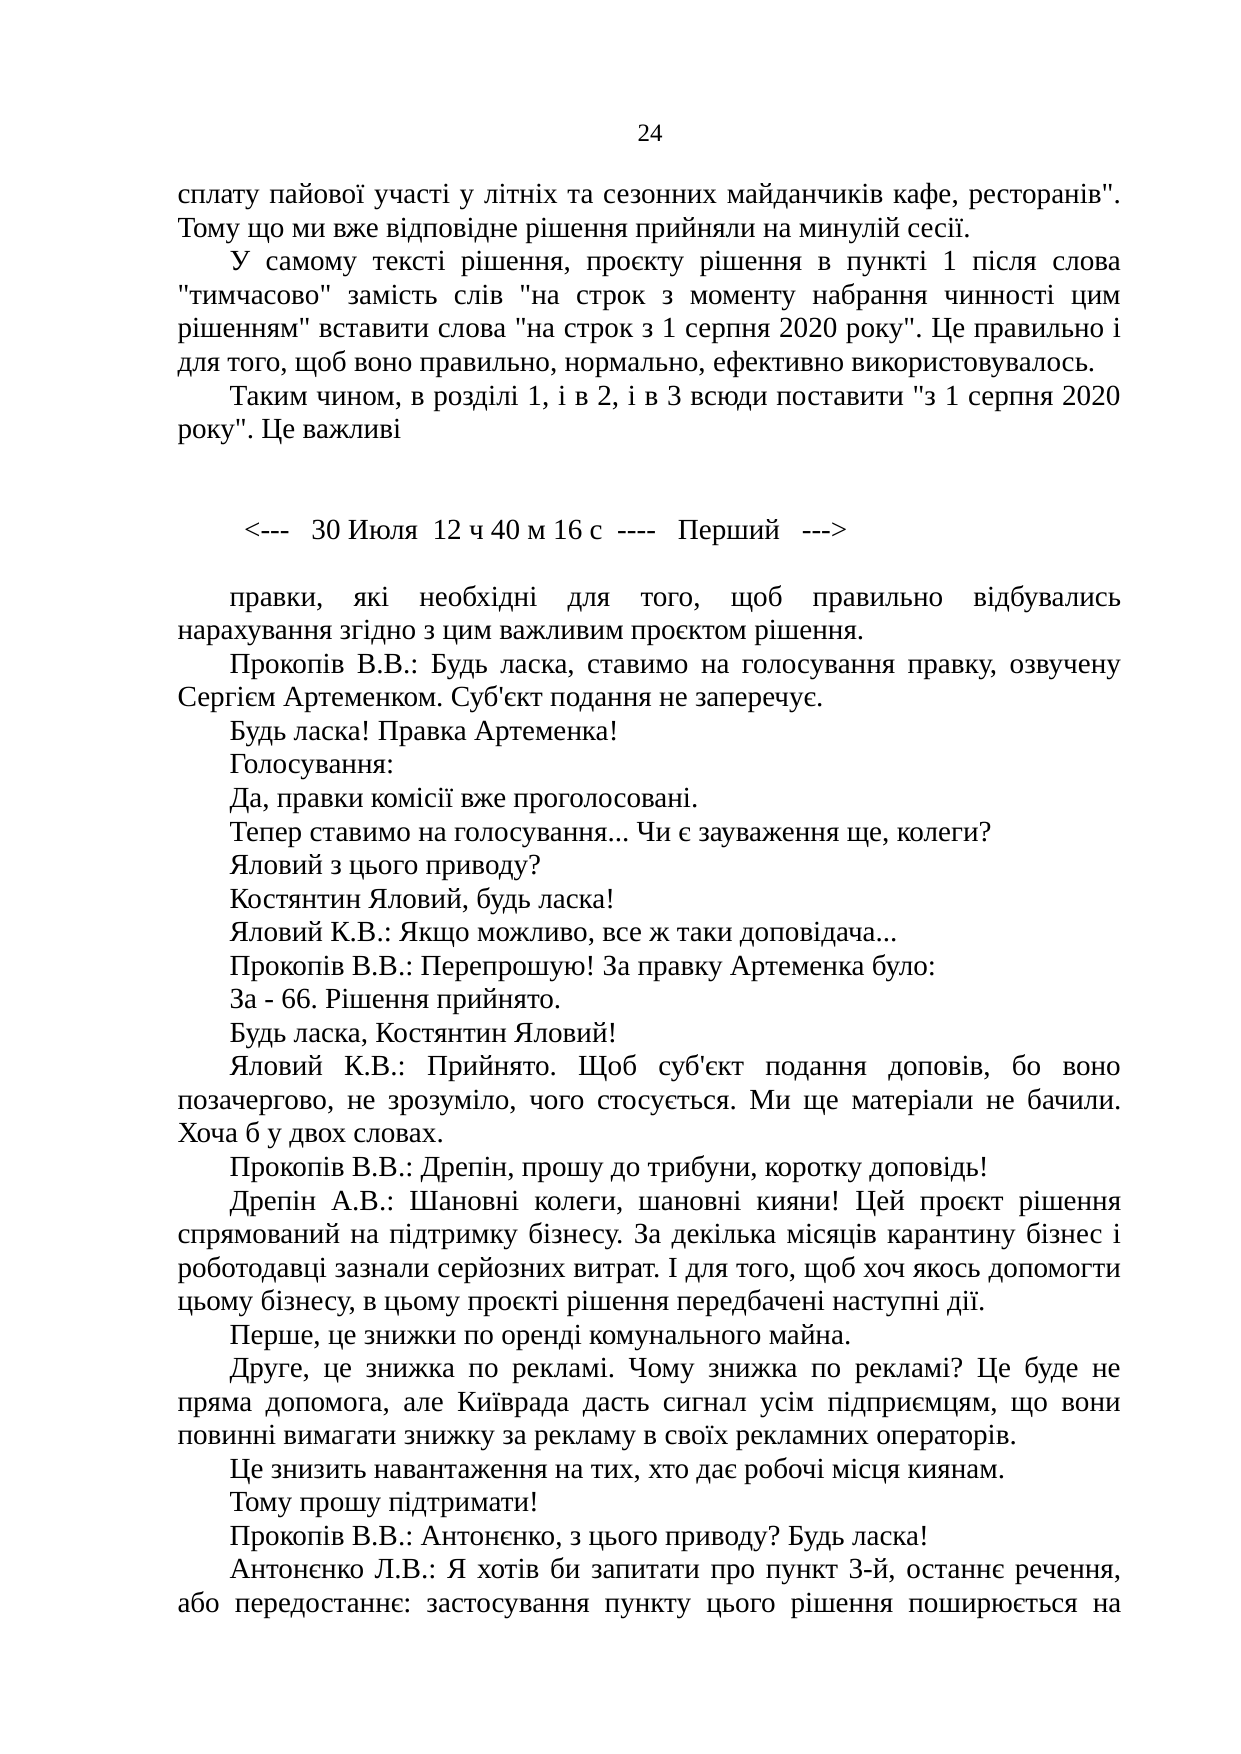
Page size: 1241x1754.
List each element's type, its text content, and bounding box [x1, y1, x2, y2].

text У самому тексті рішення, проєкту рішення в пункті 1 після слова "тимчасово" замість слів "на строк з моменту набрання чинності цим рішенням" вставити слова "на строк з 1 серпня 2020 року". Це правильно і для того, щоб воно правильно, нормально, ефективно використовувалось. [177, 243, 1122, 378]
text Да, правки комісії вже проголосовані. [177, 780, 1122, 814]
text Друге, це знижка по рекламі. Чому знижка по рекламі? Це буде не пряма допомога, але Київрада дасть сигнал усім підприємцям, що вони повинні вимагати знижку за рекламу в своїх рекламних операторів. [177, 1350, 1122, 1451]
text Дрепін А.В.: Шановні колеги, шановні кияни! Цей проєкт рішення спрямований на підтримку бізнесу. За декілька місяців карантину бізнес і роботодавці зазнали серйозних витрат. І для того, щоб хоч якось допомогти цьому бізнесу, в цьому проєкті рішення передбачені наступні дії. [177, 1183, 1122, 1317]
text Антонєнко Л.В.: Я хотів би запитати про пункт 3-й, останнє речення, або передостаннє: застосування пункту цього рішення поширюється на [177, 1552, 1122, 1619]
text сплату пайової участі у літніх та сезонних майданчиків кафе, ресторанів". Тому що ми вже відповідне рішення прийняли на минулій сесії. [177, 176, 1122, 243]
text <--- 30 Июля 12 ч 40 м 16 с ---- Перший ---> [177, 512, 1122, 545]
text За - 66. Рішення прийнято. [177, 981, 1122, 1015]
text Перше, це знижки по оренді комунального майна. [177, 1317, 1122, 1350]
text Прокопів В.В.: Антонєнко, з цього приводу? Будь ласка! [177, 1518, 1122, 1552]
text Таким чином, в розділі 1, і в 2, і в 3 всюди поставити "з 1 серпня 2020 року". Це важливі [177, 378, 1122, 445]
text Прокопів В.В.: Дрепін, прошу до трибуни, коротку доповідь! [177, 1149, 1122, 1183]
text правки, які необхідні для того, щоб правильно відбувались нарахування згідно з цим важливим проєктом рішення. [177, 579, 1122, 646]
text Будь ласка, Костянтин Яловий! [177, 1015, 1122, 1048]
text Тому прошу підтримати! [177, 1484, 1122, 1518]
text Це знизить навантаження на тих, хто дає робочі місця киянам. [177, 1451, 1122, 1484]
text Прокопів В.В.: Перепрошую! За правку Артеменка було: [177, 948, 1122, 981]
text Костянтин Яловий, будь ласка! [177, 881, 1122, 914]
text Прокопів В.В.: Будь ласка, ставимо на голосування правку, озвучену Сергієм Артеменком. Суб'єкт подання не заперечує. [177, 646, 1122, 713]
text Яловий К.В.: Прийнято. Щоб суб'єкт подання доповів, бо воно позачергово, не зрозуміло, чого стосується. Ми ще матеріали не бачили. Хоча б у двох словах. [177, 1048, 1122, 1149]
text Яловий з цього приводу? [177, 847, 1122, 881]
text Тепер ставимо на голосування... Чи є зауваження ще, колеги? [177, 814, 1122, 847]
text Голосування: [177, 747, 1122, 780]
text Будь ласка! Правка Артеменка! [177, 713, 1122, 747]
text Яловий К.В.: Якщо можливо, все ж таки доповідача... [177, 914, 1122, 948]
